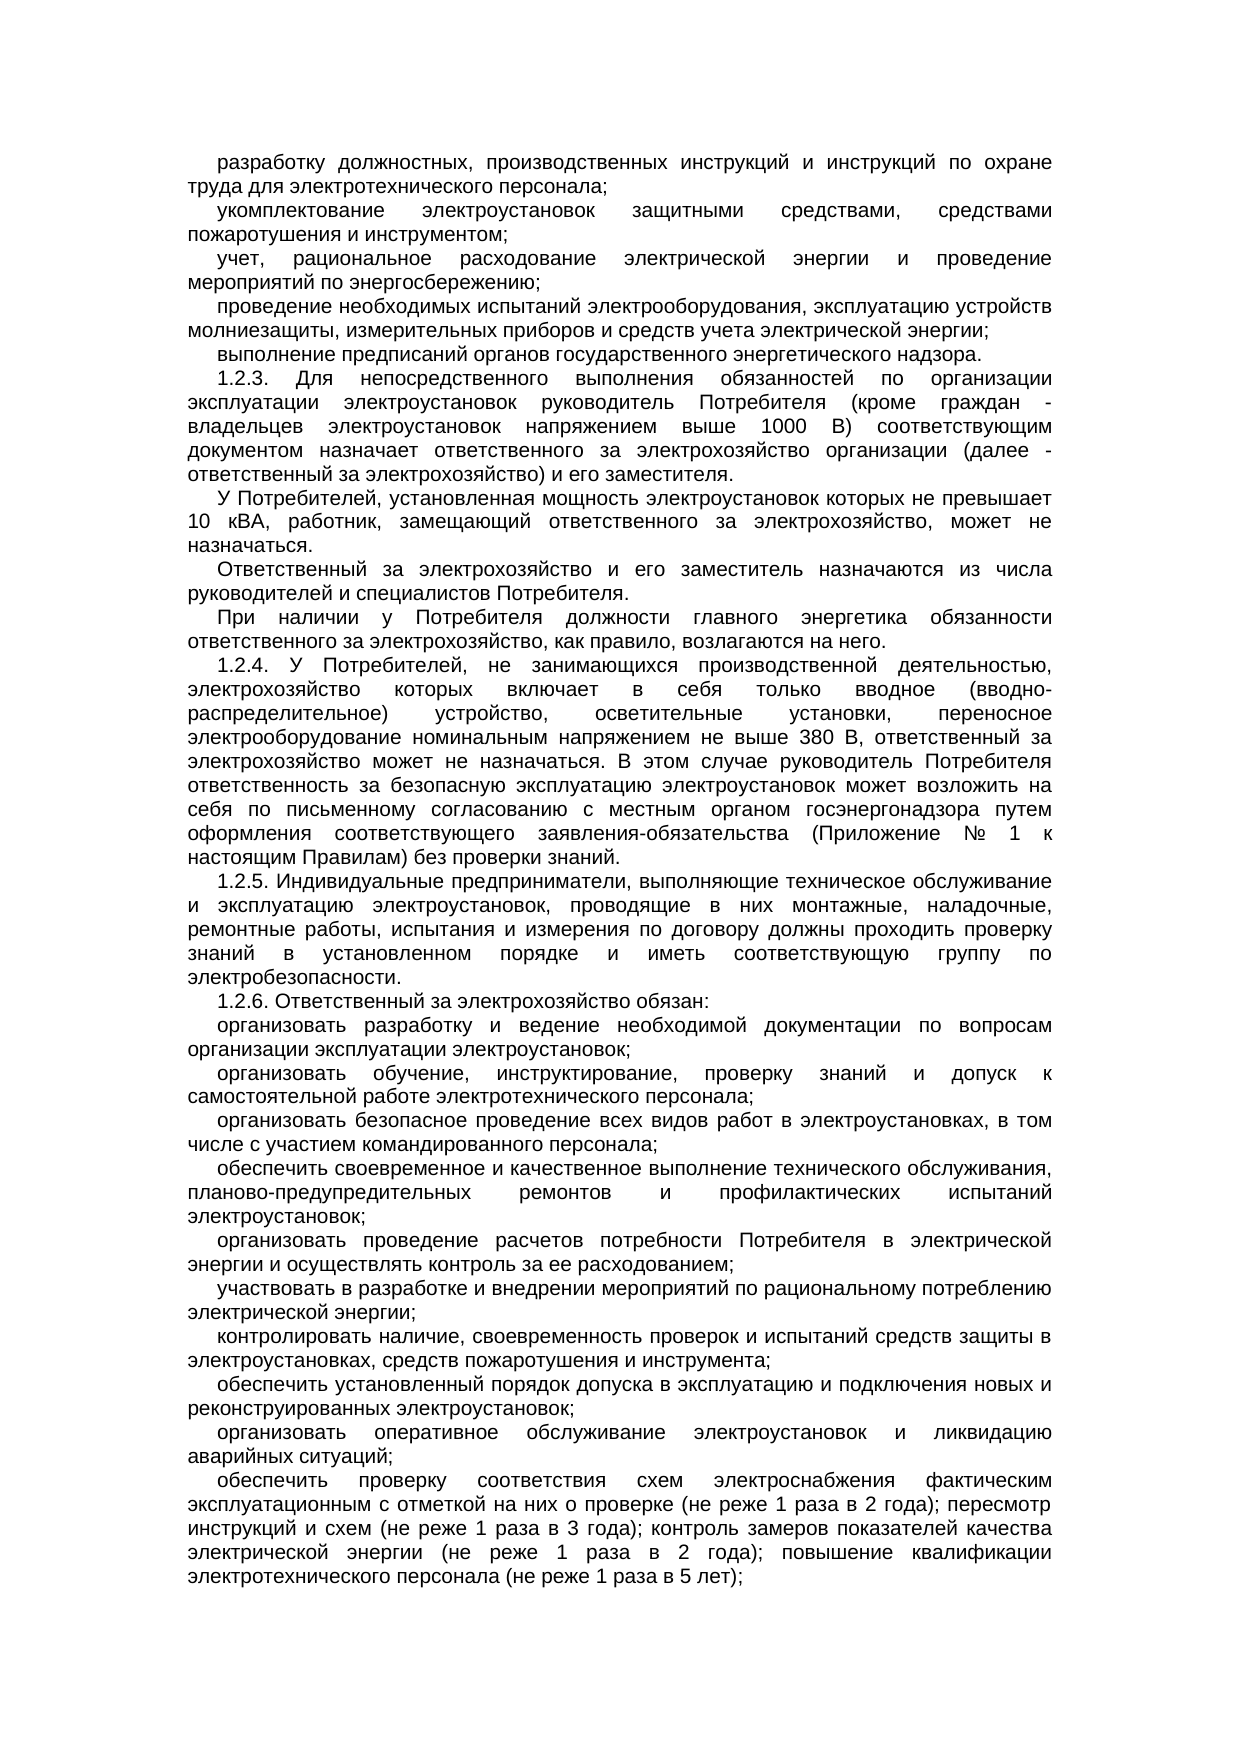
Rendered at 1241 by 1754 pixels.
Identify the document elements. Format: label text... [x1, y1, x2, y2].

text проведение необходимых испытаний электрооборудования, эксплуатацию устройств молниезащиты, измерительных приборов и средств учета электрической энергии; [187, 294, 1053, 342]
text Ответственный за электрохозяйство и его заместитель назначаются из числа руководителей и специалистов Потребителя. [187, 557, 1053, 605]
text обеспечить установленный порядок допуска в эксплуатацию и подключения новых и реконструированных электроустановок; [187, 1372, 1053, 1420]
text 1.2.3. Для непосредственного выполнения обязанностей по организации эксплуатации электроустановок руководитель Потребителя (кроме граждан - владельцев электроустановок напряжением выше 1000 В) соответствующим документом назначает ответственного за электрохозяйство организации (далее - ответственный за электрохозяйство) и его заместителя. [187, 366, 1053, 485]
text укомплектование электроустановок защитными средствами, средствами пожаротушения и инструментом; [187, 198, 1053, 246]
text выполнение предписаний органов государственного энергетического надзора. [187, 342, 1053, 366]
text контролировать наличие, своевременность проверок и испытаний средств защиты в электроустановках, средств пожаротушения и инструмента; [187, 1324, 1053, 1372]
text участвовать в разработке и внедрении мероприятий по рациональному потреблению электрической энергии; [187, 1276, 1053, 1324]
text организовать разработку и ведение необходимой документации по вопросам организации эксплуатации электроустановок; [187, 1012, 1053, 1060]
text обеспечить своевременное и качественное выполнение технического обслуживания, планово-предупредительных ремонтов и профилактических испытаний электроустановок; [187, 1156, 1053, 1228]
text При наличии у Потребителя должности главного энергетика обязанности ответственного за электрохозяйство, как правило, возлагаются на него. [187, 605, 1053, 653]
text 1.2.4. У Потребителей, не занимающихся производственной деятельностью, электрохозяйство которых включает в себя только вводное (вводно-распределительное) устройство, осветительные установки, переносное электрооборудование номинальным напряжением не выше 380 В, ответственный за электрохозяйство может не назначаться. В этом случае руководитель Потребителя ответственность за безопасную эксплуатацию электроустановок может возложить на себя по письменному согласованию с местным органом госэнергонадзора путем оформления соответствующего заявления-обязательства (Приложение № 1 к настоящим Правилам) без проверки знаний. [187, 653, 1053, 869]
text У Потребителей, установленная мощность электроустановок которых не превышает 10 кВА, работник, замещающий ответственного за электрохозяйство, может не назначаться. [187, 485, 1053, 557]
text разработку должностных, производственных инструкций и инструкций по охране труда для электротехнического персонала; [187, 150, 1053, 198]
text организовать проведение расчетов потребности Потребителя в электрической энергии и осуществлять контроль за ее расходованием; [187, 1228, 1053, 1276]
text организовать обучение, инструктирование, проверку знаний и допуск к самостоятельной работе электротехнического персонала; [187, 1060, 1053, 1108]
text 1.2.5. Индивидуальные предприниматели, выполняющие техническое обслуживание и эксплуатацию электроустановок, проводящие в них монтажные, наладочные, ремонтные работы, испытания и измерения по договору должны проходить проверку знаний в установленном порядке и иметь соответствующую группу по электробезопасности. [187, 869, 1053, 988]
text организовать оперативное обслуживание электроустановок и ликвидацию аварийных ситуаций; [187, 1420, 1053, 1468]
text обеспечить проверку соответствия схем электроснабжения фактическим эксплуатационным с отметкой на них о проверке (не реже 1 раза в 2 года); пересмотр инструкций и схем (не реже 1 раза в 3 года); контроль замеров показателей качества электрической энергии (не реже 1 раза в 2 года); повышение квалификации электротехнического персонала (не реже 1 раза в 5 лет); [187, 1468, 1053, 1587]
text учет, рациональное расходование электрической энергии и проведение мероприятий по энергосбережению; [187, 246, 1053, 294]
text организовать безопасное проведение всех видов работ в электроустановках, в том числе с участием командированного персонала; [187, 1108, 1053, 1156]
text 1.2.6. Ответственный за электрохозяйство обязан: [187, 988, 1053, 1012]
